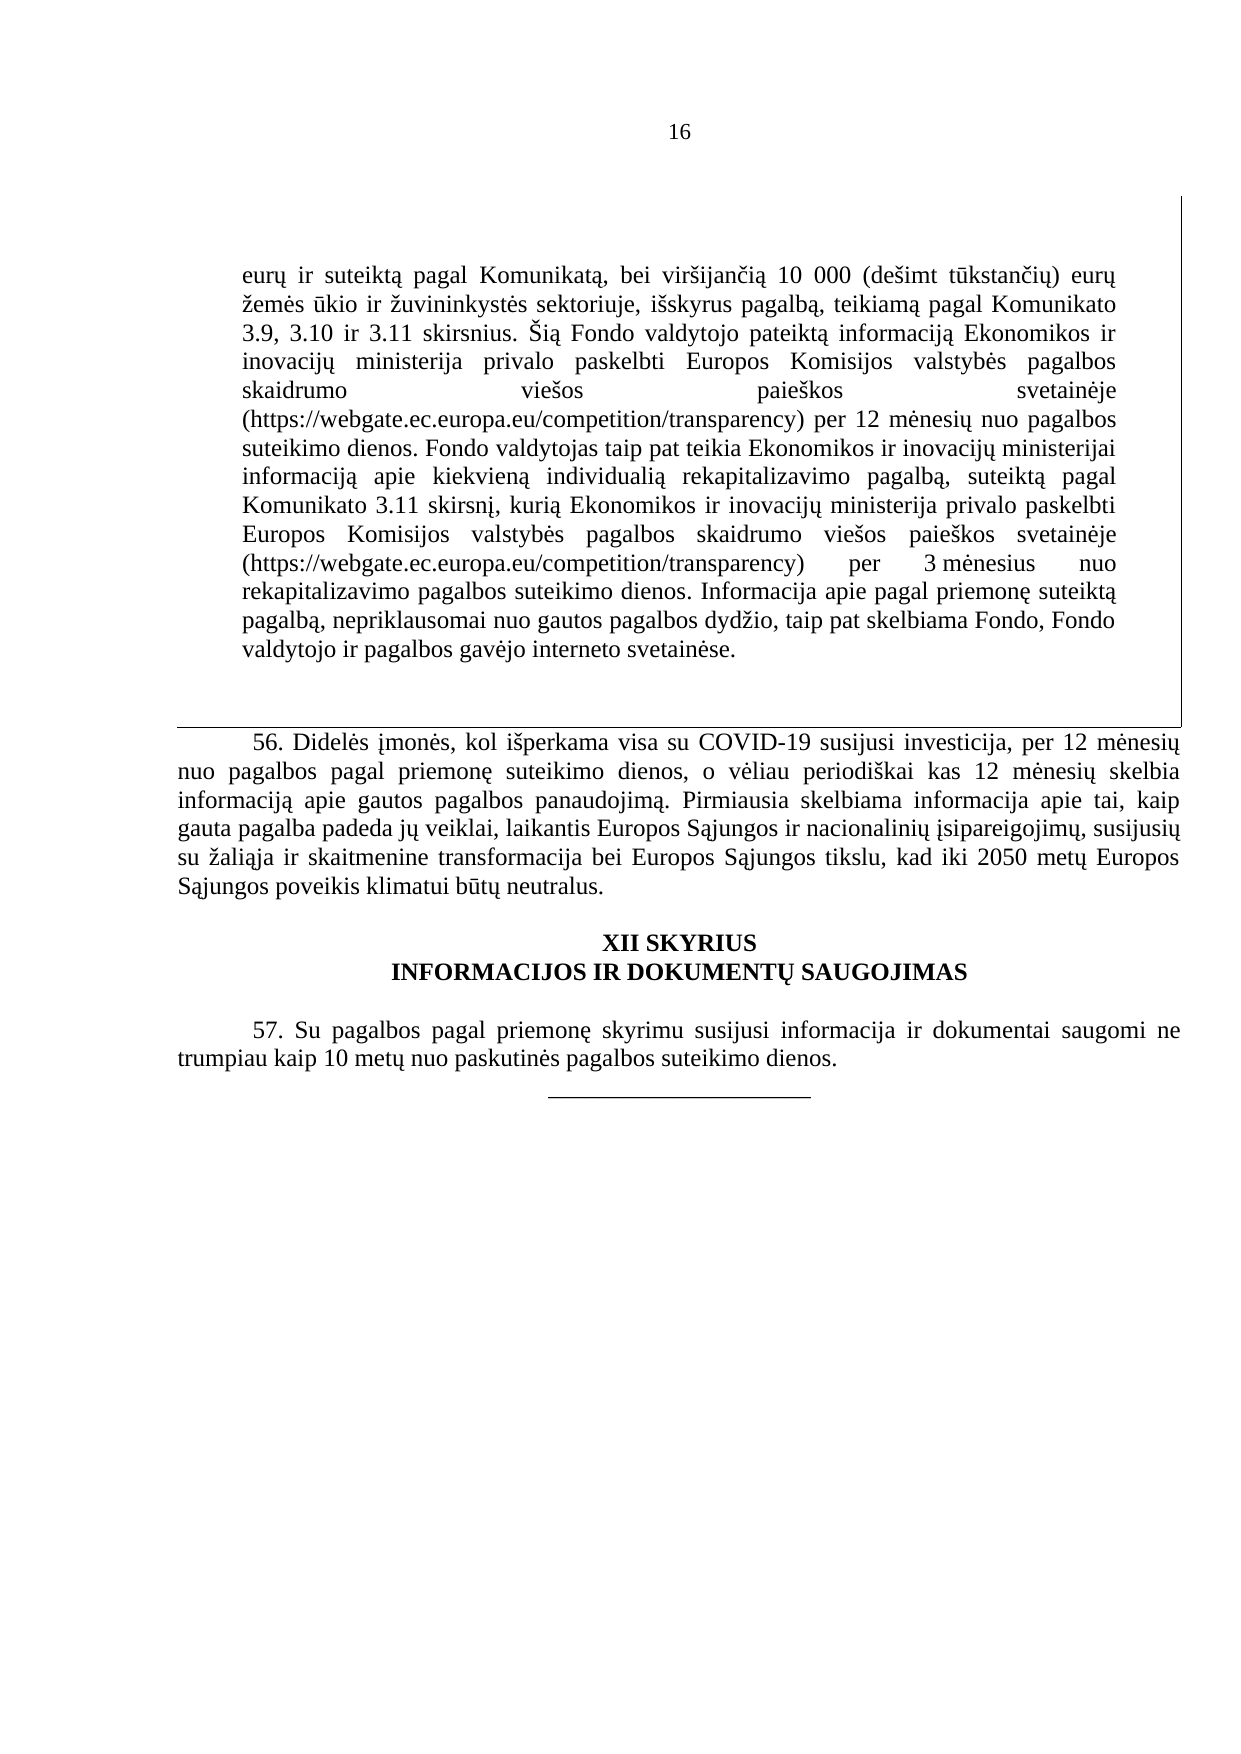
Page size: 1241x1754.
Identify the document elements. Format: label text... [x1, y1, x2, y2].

text 57. Su pagalbos pagal priemonę skyrimu susijusi informacija ir dokumentai saugomi ne trumpiau kaip 10 metų nuo paskutinės pagalbos suteikimo dienos. [177, 1015, 1181, 1072]
text XII SKYRIUS [177, 928, 1181, 957]
text _____________________ [177, 1072, 1181, 1101]
text 56. Didelės įmonės, kol išperkama visa su COVID-19 susijusi investicija, per 12 mėnesių nuo pagalbos pagal priemonę suteikimo dienos, o vėliau periodiškai kas 12 mėnesių skelbia informaciją apie gautos pagalbos panaudojimą. Pirmiausia skelbiama informacija apie tai, kaip gauta pagalba padeda jų veiklai, laikantis Europos Sąjungos ir nacionalinių įsipareigojimų, susijusių su žaliąja ir skaitmenine transformacija bei Europos Sąjungos tikslu, kad iki 2050 metų Europos Sąjungos poveikis klimatui būtų neutralus. [177, 727, 1181, 900]
text eurų ir suteiktą pagal Komunikatą, bei viršijančią 10 000 (dešimt tūkstančių) eurų žemės ūkio ir žuvininkystės sektoriuje, išskyrus pagalbą, teikiamą pagal Komunikato 3.9, 3.10 ir 3.11 skirsnius. Šią Fondo valdytojo pateiktą informaciją Ekonomikos ir inovacijų ministerija privalo paskelbti Europos Komisijos valstybės pagalbos skaidrumo viešos paieškos svetainėje (https://webgate.ec.europa.eu/competition/transparency) per 12 mėnesių nuo pagalbos suteikimo dienos. Fondo valdytojas taip pat teikia Ekonomikos ir inovacijų ministerijai informaciją apie kiekvieną individualią rekapitalizavimo pagalbą, suteiktą pagal Komunikato 3.11 skirsnį, kurią Ekonomikos ir inovacijų ministerija privalo paskelbti Europos Komisijos valstybės pagalbos skaidrumo viešos paieškos svetainėje (https://webgate.ec.europa.eu/competition/transparency) per 3 mėnesius nuo rekapitalizavimo pagalbos suteikimo dienos. Informacija apie pagal priemonę suteiktą pagalbą, nepriklausomai nuo gautos pagalbos dydžio, taip pat skelbiama Fondo, Fondo valdytojo ir pagalbos gavėjo interneto svetainėse. [177, 196, 1181, 727]
text Informacijos ir dokumentų saugojimas [177, 957, 1181, 986]
